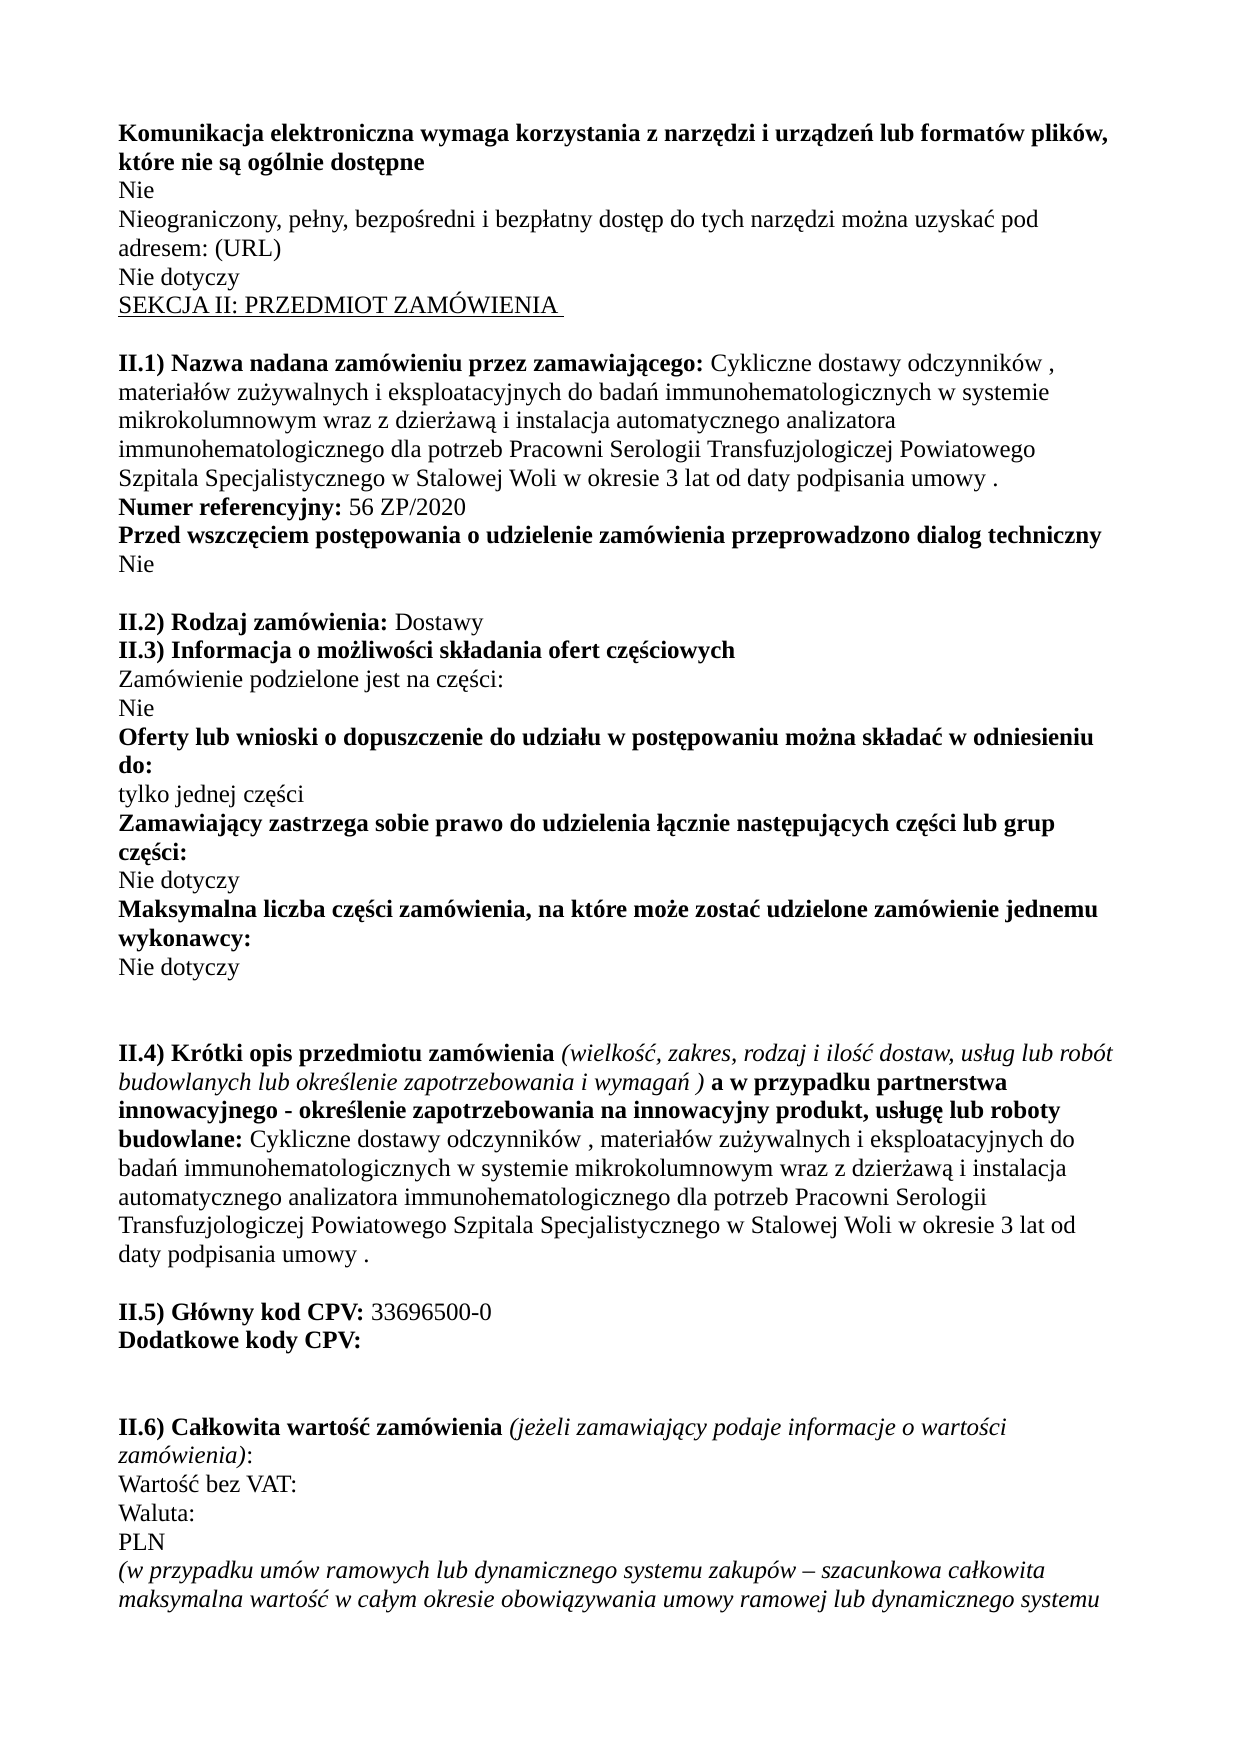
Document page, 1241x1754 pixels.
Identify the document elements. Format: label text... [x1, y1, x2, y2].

text Komunikacja elektroniczna wymaga korzystania z narzędzi i urządzeń lub formatów plików, które nie są ogólnie dostępne [118, 118, 1122, 176]
text Zamawiający zastrzega sobie prawo do udzielenia łącznie następujących części lub grup części: Nie dotyczy Maksymalna liczba części zamówienia, na które może zostać udzielone zamówienie jednemu wykonawcy: Nie dotyczy II.4) Krótki opis przedmiotu zamówienia (wielkość, zakres, rodzaj i ilość dostaw, usług lub robót budowlanych lub określenie zapotrzebowania i wymagań ) a w przypadku partnerstwa innowacyjnego - określenie zapotrzebowania na innowacyjny produkt, usługę lub roboty budowlane: Cykliczne dostawy odczynników , materiałów zużywalnych i eksploatacyjnych do badań immunohematologicznych w systemie mikrokolumnowym wraz z dzierżawą i instalacja automatycznego analizatora immunohematologicznego dla potrzeb Pracowni Serologii Transfuzjologiczej Powiatowego Szpitala Specjalistycznego w Stalowej Woli w okresie 3 lat od daty podpisania umowy . II.5) Główny kod CPV: 33696500-0 Dodatkowe kody CPV: II.6) Całkowita wartość zamówienia (jeżeli zamawiający podaje informacje o wartości zamówienia): Wartość bez VAT: Waluta: [118, 808, 1122, 1527]
text II.1) Nazwa nadana zamówieniu przez zamawiającego: Cykliczne dostawy odczynników , materiałów zużywalnych i eksploatacyjnych do badań immunohematologicznych w systemie mikrokolumnowym wraz z dzierżawą i instalacja automatycznego analizatora immunohematologicznego dla potrzeb Pracowni Serologii Transfuzjologiczej Powiatowego Szpitala Specjalistycznego w Stalowej Woli w okresie 3 lat od daty podpisania umowy . Numer referencyjny: 56 ZP/2020 Przed wszczęciem postępowania o udzielenie zamówienia przeprowadzono dialog techniczny [118, 319, 1122, 549]
text PLN (w przypadku umów ramowych lub dynamicznego systemu zakupów – szacunkowa całkowita maksymalna wartość w całym okresie obowiązywania umowy ramowej lub dynamicznego systemu [118, 1527, 1122, 1613]
text SEKCJA II: PRZEDMIOT ZAMÓWIENIA [118, 291, 1122, 319]
text II.2) Rodzaj zamówienia: Dostawy II.3) Informacja o możliwości składania ofert częściowych Zamówienie podzielone jest na części: [118, 578, 1122, 693]
text Nie [118, 549, 1122, 578]
text Nie Oferty lub wnioski o dopuszczenie do udziału w postępowaniu można składać w odniesieniu do: tylko jednej części [118, 693, 1122, 808]
text Nie Nieograniczony, pełny, bezpośredni i bezpłatny dostęp do tych narzędzi można uzyskać pod adresem: (URL) Nie dotyczy [118, 176, 1122, 291]
